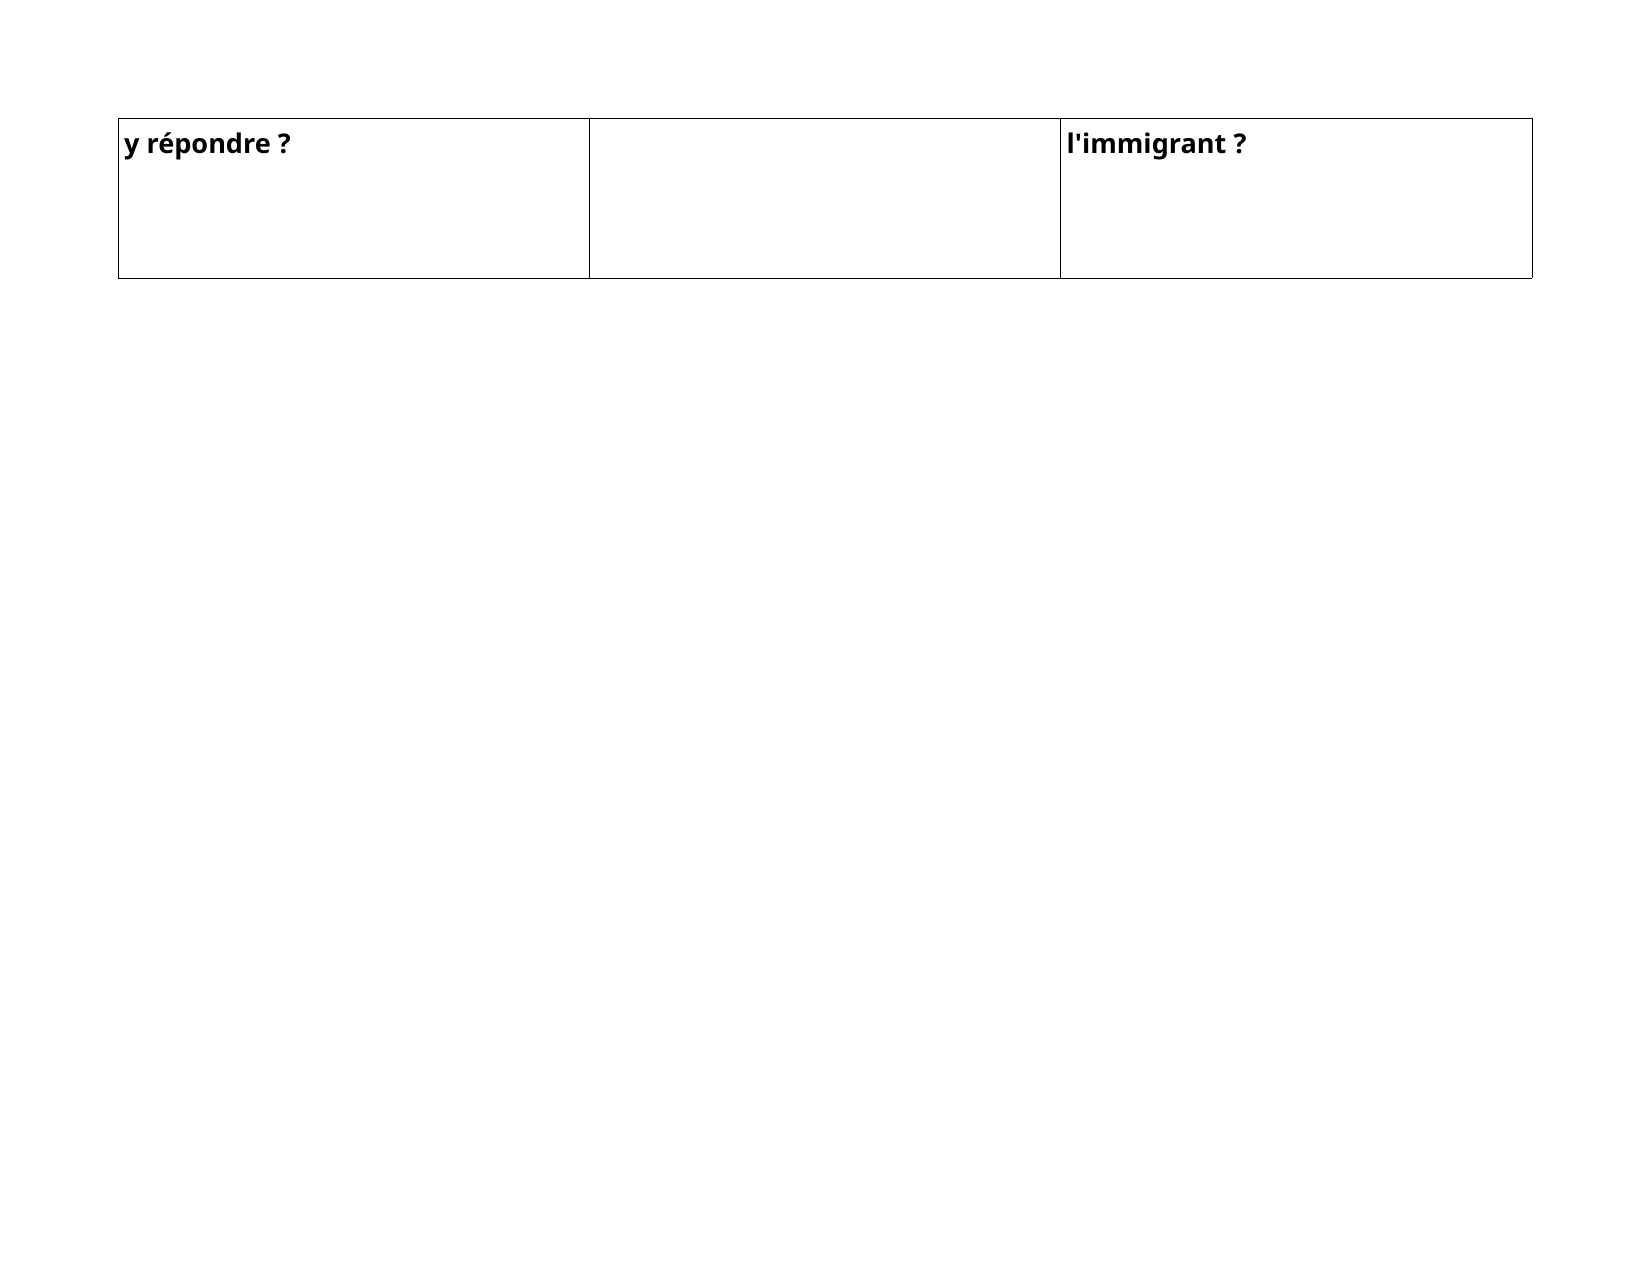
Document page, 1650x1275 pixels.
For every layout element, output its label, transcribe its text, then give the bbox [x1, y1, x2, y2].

table_cell [590, 119, 1060, 278]
table_cell y répondre ? [119, 119, 589, 278]
table_cell l'immigrant ? [1061, 119, 1532, 278]
